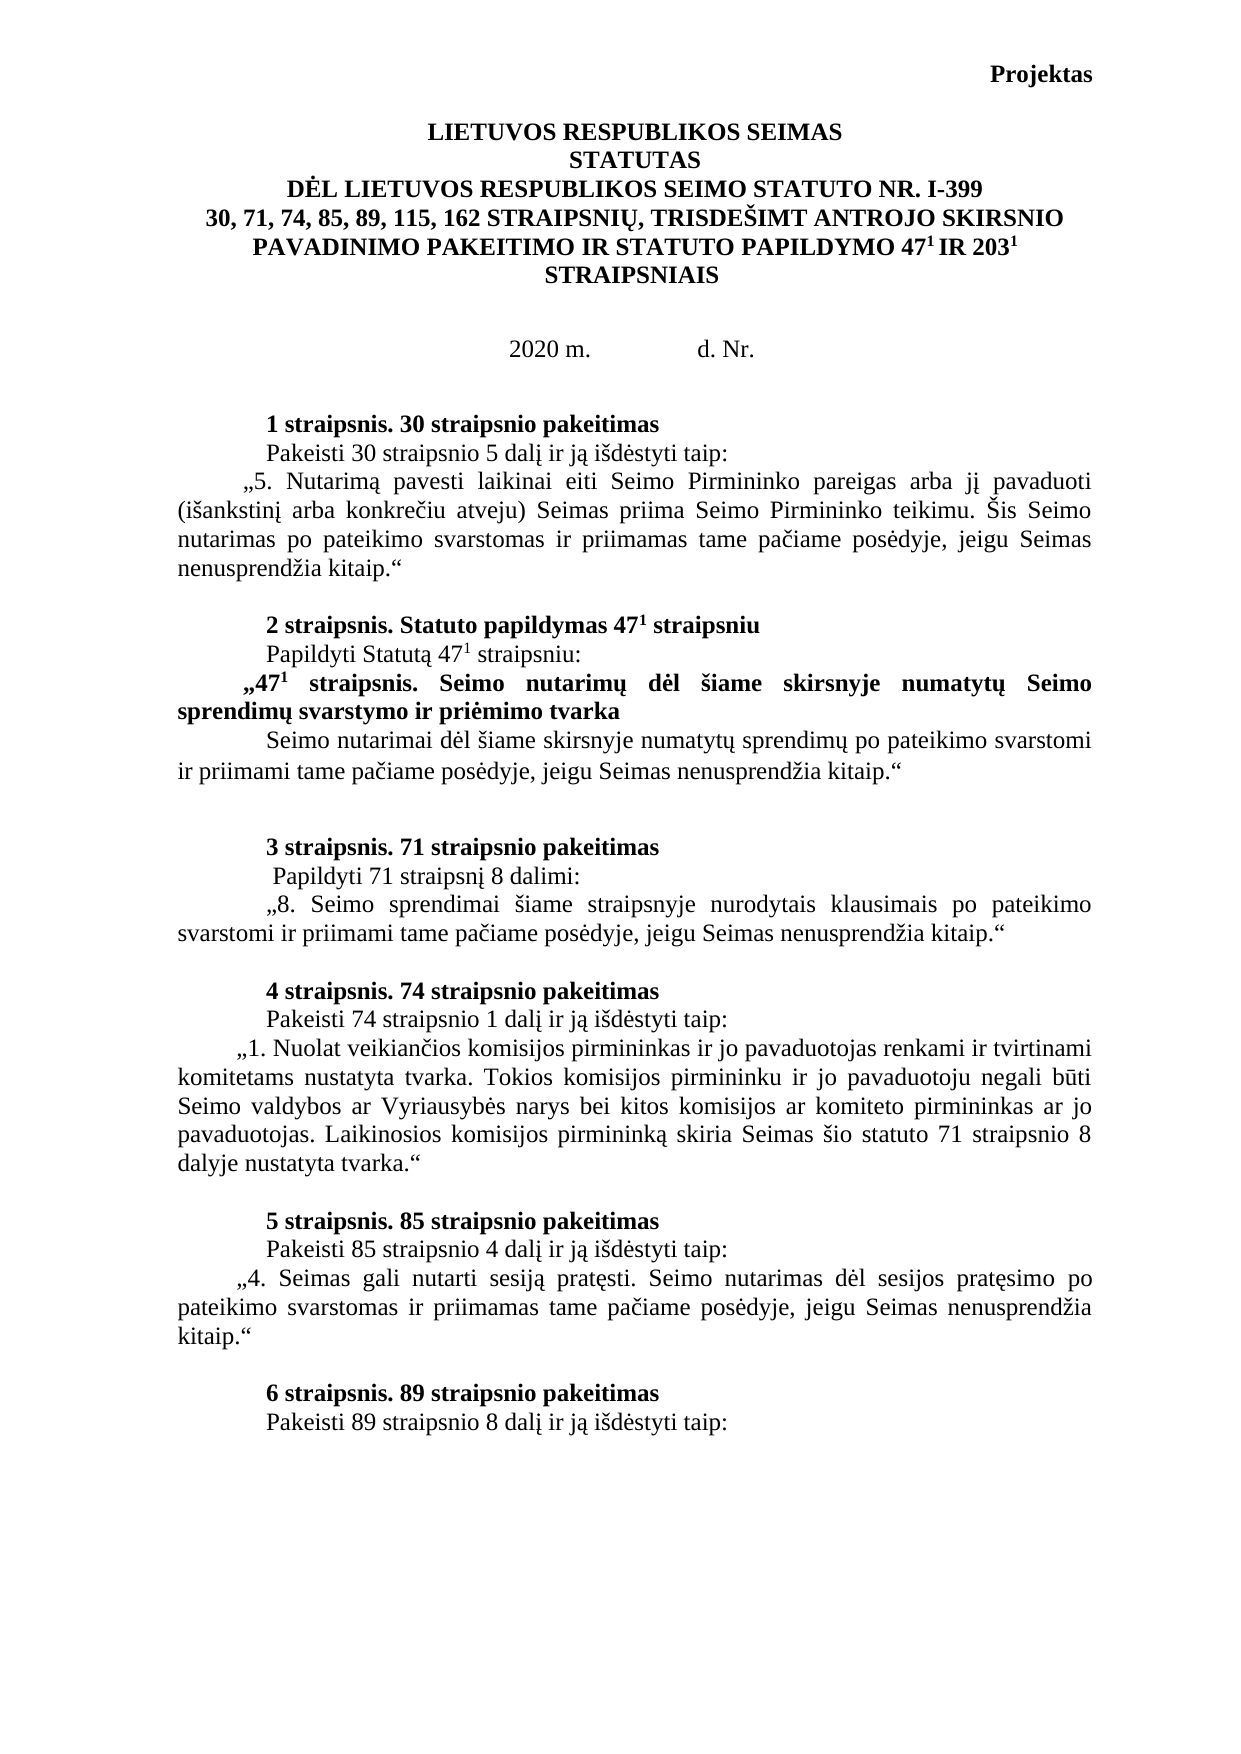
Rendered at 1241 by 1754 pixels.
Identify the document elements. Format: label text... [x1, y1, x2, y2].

text Pakeisti 85 straipsnio 4 dalį ir ją išdėstyti taip: [177, 1234, 1093, 1263]
text Pakeisti 89 straipsnio 8 dalį ir ją išdėstyti taip: [177, 1407, 1093, 1436]
text Projektas [852, 59, 1093, 88]
text Pakeisti 30 straipsnio 5 dalį ir ją išdėstyti taip: [177, 438, 1093, 466]
text Seimo nutarimai dėl šiame skirsnyje numatytų sprendimų po pateikimo svarstomi ir priimami tame pačiame posėdyje, jeigu Seimas nenusprendžia kitaip.“ [177, 725, 1093, 784]
text LIETUVOS RESPUBLIKOS SEIMAS [177, 117, 1093, 145]
text Pakeisti 74 straipsnio 1 dalį ir ją išdėstyti taip: [177, 1004, 1093, 1033]
text „8. Seimo sprendimai šiame straipsnyje nurodytais klausimais po pateikimo svarstomi ir priimami tame pačiame posėdyje, jeigu Seimas nenusprendžia kitaip.“ [177, 889, 1093, 947]
text 2 straipsnis. Statuto papildymas 471 straipsniu [177, 610, 1093, 639]
text 2020 m. d. Nr. [177, 334, 1093, 363]
text 6 straipsnis. 89 straipsnio pakeitimas [177, 1378, 1093, 1407]
text 4 straipsnis. 74 straipsnio pakeitimas [177, 976, 1093, 1004]
text „471 straipsnis. Seimo nutarimų dėl šiame skirsnyje numatytų Seimo sprendimų svarstymo ir priėmimo tvarka [177, 668, 1093, 725]
text Papildyti Statutą 471 straipsniu: [177, 639, 1093, 668]
text 30, 71, 74, 85, 89, 115, 162 STRAIPSNIŲ, TRISDEŠIMT ANTROJO SKIRSNIO PAVADINIMO PAKEITIMO IR STATUTO PAPILDYMO 471 ir 2031 STRAIPSNIAIS [177, 203, 1093, 289]
text DĖL LIETUVOS RESPUBLIKOS SEIMO STATUTO NR. I-399 [177, 174, 1093, 203]
text „4. Seimas gali nutarti sesiją pratęsti. Seimo nutarimas dėl sesijos pratęsimo po pateikimo svarstomas ir priimamas tame pačiame posėdyje, jeigu Seimas nenusprendžia kitaip.“ [177, 1263, 1093, 1349]
text 3 straipsnis. 71 straipsnio pakeitimas [177, 832, 1093, 861]
text 5 straipsnis. 85 straipsnio pakeitimas [177, 1206, 1093, 1234]
text STATUTAS [177, 145, 1093, 174]
text „5. Nutarimą pavesti laikinai eiti Seimo Pirmininko pareigas arba jį pavaduoti (išankstinį arba konkrečiu atveju) Seimas priima Seimo Pirmininko teikimu. Šis Seimo nutarimas po pateikimo svarstomas ir priimamas tame pačiame posėdyje, jeigu Seimas nenusprendžia kitaip.“ [177, 466, 1093, 581]
text 1 straipsnis. 30 straipsnio pakeitimas [177, 409, 1093, 438]
text Papildyti 71 straipsnį 8 dalimi: [177, 861, 1093, 889]
text „1. Nuolat veikiančios komisijos pirmininkas ir jo pavaduotojas renkami ir tvirtinami komitetams nustatyta tvarka. Tokios komisijos pirmininku ir jo pavaduotoju negali būti Seimo valdybos ar Vyriausybės narys bei kitos komisijos ar komiteto pirmininkas ar jo pavaduotojas. Laikinosios komisijos pirmininką skiria Seimas šio statuto 71 straipsnio 8 dalyje nustatyta tvarka.“ [177, 1033, 1093, 1177]
